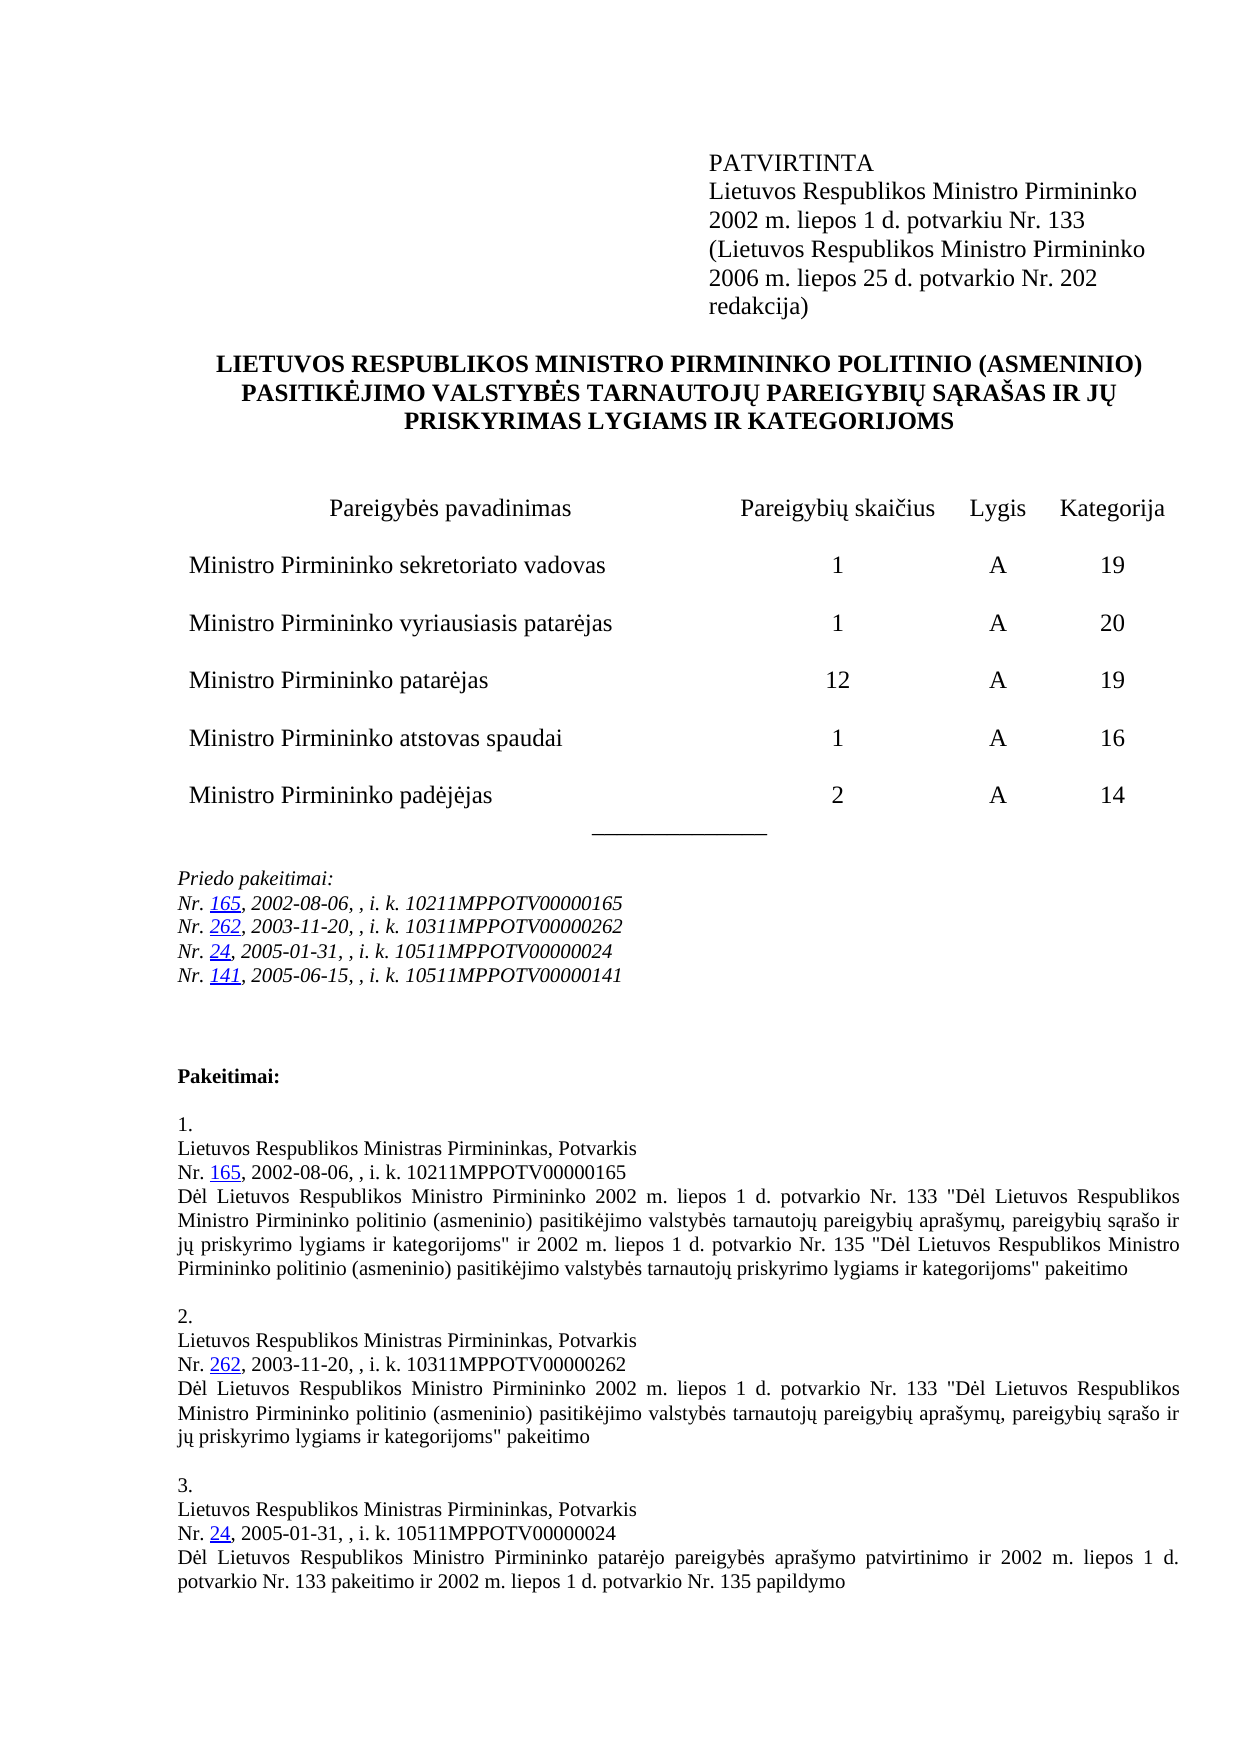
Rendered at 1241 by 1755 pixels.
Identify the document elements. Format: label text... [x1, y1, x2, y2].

text ______________ [177, 809, 1181, 838]
text Dėl Lietuvos Respublikos Ministro Pirmininko patarėjo pareigybės aprašymo patvirtinimo ir 2002 m. liepos 1 d. potvarkio Nr. 133 pakeitimo ir 2002 m. liepos 1 d. potvarkio Nr. 135 papildymo [177, 1545, 1181, 1593]
table_cell 16 [1044, 694, 1181, 751]
text Lietuvos Respublikos Ministro Pirmininko politinio (asmeninio) pasitikėjimo valstybės tarnautojų pareigybių sąrašas ir jų priskyrimas lygiams ir kategorijoms [177, 349, 1181, 435]
text Nr. 262, 2003-11-20, , i. k. 10311MPPOTV00000262 [177, 1352, 1181, 1376]
table_cell Ministro Pirmininko atstovas spaudai [177, 694, 723, 751]
text Nr. 262, 2003-11-20, , i. k. 10311MPPOTV00000262 [177, 914, 1181, 938]
text Nr. 165, 2002-08-06, , i. k. 10211MPPOTV00000165 [177, 890, 1181, 914]
table_cell Ministro Pirmininko sekretoriato vadovas [177, 521, 723, 579]
table_cell A [952, 521, 1044, 579]
text PATVIRTINTA [177, 148, 1181, 176]
table_cell A [952, 579, 1044, 636]
table_cell A [952, 694, 1044, 751]
table_header Kategorija [1044, 464, 1181, 521]
table_cell 19 [1044, 521, 1181, 579]
text Nr. 165, 2002-08-06, , i. k. 10211MPPOTV00000165 [177, 1160, 1181, 1184]
table_cell A [952, 636, 1044, 694]
text Pakeitimai: [177, 1063, 1181, 1088]
text 2002 m. liepos 1 d. potvarkiu Nr. 133 [177, 205, 1181, 234]
table_cell 12 [723, 636, 952, 694]
table_cell 19 [1044, 636, 1181, 694]
table_cell 2 [723, 751, 952, 809]
table_header Lygis [952, 464, 1044, 521]
table_cell A [952, 751, 1044, 809]
table_cell 1 [723, 579, 952, 636]
text Nr. 141, 2005-06-15, , i. k. 10511MPPOTV00000141 [177, 963, 1181, 987]
table_cell 1 [723, 521, 952, 579]
text redakcija) [177, 291, 1181, 320]
table_header Pareigybės pavadinimas [177, 464, 723, 521]
text Nr. 24, 2005-01-31, , i. k. 10511MPPOTV00000024 [177, 938, 1181, 963]
text Lietuvos Respublikos Ministras Pirmininkas, Potvarkis [177, 1497, 1181, 1521]
table_cell 14 [1044, 751, 1181, 809]
text Priedo pakeitimai: [177, 866, 1181, 890]
table_cell Ministro Pirmininko padėjėjas [177, 751, 723, 809]
table_cell 20 [1044, 579, 1181, 636]
text 1. [177, 1112, 1181, 1136]
text Nr. 24, 2005-01-31, , i. k. 10511MPPOTV00000024 [177, 1521, 1181, 1545]
table_cell 1 [723, 694, 952, 751]
text Lietuvos Respublikos Ministras Pirmininkas, Potvarkis [177, 1136, 1181, 1160]
text 2. [177, 1304, 1181, 1328]
text Dėl Lietuvos Respublikos Ministro Pirmininko 2002 m. liepos 1 d. potvarkio Nr. 133 "Dėl Lietuvos Respublikos Ministro Pirmininko politinio (asmeninio) pasitikėjimo valstybės tarnautojų pareigybių aprašymų, pareigybių sąrašo ir jų priskyrimo lygiams ir kategorijoms" pakeitimo [177, 1376, 1181, 1448]
text Lietuvos Respublikos Ministro Pirmininko [177, 176, 1181, 205]
text 2006 m. liepos 25 d. potvarkio Nr. 202 [177, 263, 1181, 291]
table_cell Ministro Pirmininko vyriausiasis patarėjas [177, 579, 723, 636]
table_cell Ministro Pirmininko patarėjas [177, 636, 723, 694]
text Lietuvos Respublikos Ministras Pirmininkas, Potvarkis [177, 1328, 1181, 1352]
text 3. [177, 1473, 1181, 1497]
text (Lietuvos Respublikos Ministro Pirmininko [177, 234, 1181, 263]
table_header Pareigybių skaičius [723, 464, 952, 521]
text Dėl Lietuvos Respublikos Ministro Pirmininko 2002 m. liepos 1 d. potvarkio Nr. 133 "Dėl Lietuvos Respublikos Ministro Pirmininko politinio (asmeninio) pasitikėjimo valstybės tarnautojų pareigybių aprašymų, pareigybių sąrašo ir jų priskyrimo lygiams ir kategorijoms" ir 2002 m. liepos 1 d. potvarkio Nr. 135 "Dėl Lietuvos Respublikos Ministro Pirmininko politinio (asmeninio) pasitikėjimo valstybės tarnautojų priskyrimo lygiams ir kategorijoms" pakeitimo [177, 1184, 1181, 1280]
